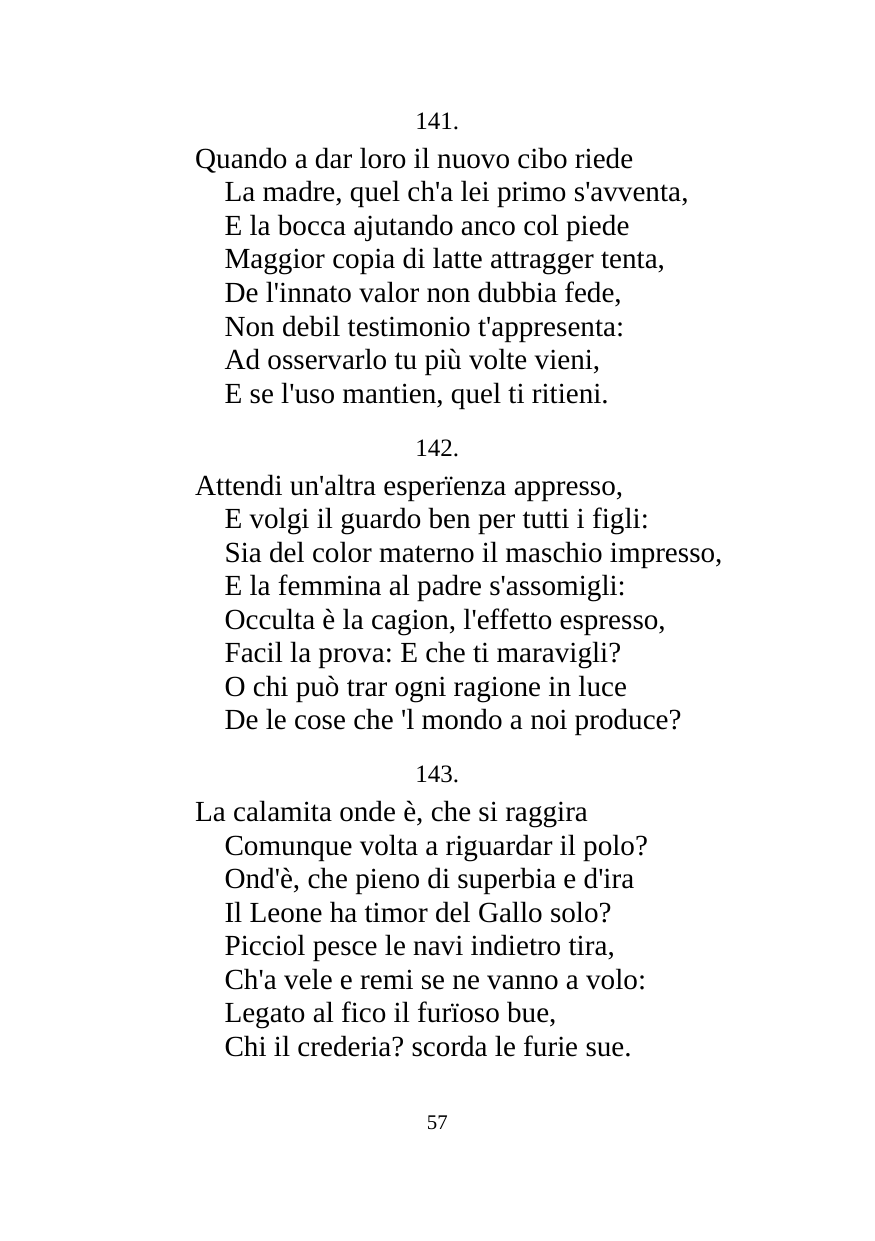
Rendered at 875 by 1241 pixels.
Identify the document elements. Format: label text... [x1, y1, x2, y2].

text De l'innato valor non dubbia fede, [224, 275, 768, 309]
text 142. [106, 433, 768, 462]
text Facil la prova: E che ti maravigli? [224, 635, 768, 669]
text E la bocca ajutando anco col piede [224, 208, 768, 242]
text E volgi il guardo ben per tutti i figli: [224, 501, 768, 535]
text Ond'è, che pieno di superbia e d'ira [224, 861, 768, 895]
text Non debil testimonio t'appresenta: [224, 309, 768, 342]
text O chi può trar ogni ragione in luce [224, 669, 768, 702]
text 141. [106, 106, 768, 135]
text Il Leone ha timor del Gallo solo? [224, 895, 768, 928]
text Legato al fico il furïoso bue, [224, 996, 768, 1029]
text Picciol pesce le navi indietro tira, [224, 928, 768, 962]
text E se l'uso mantien, quel ti ritieni. [224, 376, 768, 409]
text Occulta è la cagion, l'effetto espresso, [224, 602, 768, 635]
text Maggior copia di latte attragger tenta, [224, 242, 768, 275]
text De le cose che 'l mondo a noi produce? [224, 702, 768, 736]
text La calamita onde è, che si raggira [195, 794, 768, 828]
text Comunque volta a riguardar il polo? [224, 828, 768, 861]
text 143. [106, 759, 768, 788]
text Chi il crederia? scorda le furie sue. [224, 1029, 768, 1063]
text Sia del color materno il maschio impresso, [224, 535, 768, 568]
text Ad osservarlo tu più volte vieni, [224, 342, 768, 376]
text Ch'a vele e remi se ne vanno a volo: [224, 962, 768, 996]
text La madre, quel ch'a lei primo s'avventa, [224, 174, 768, 208]
text E la femmina al padre s'assomigli: [224, 568, 768, 602]
text Attendi un'altra esperïenza appresso, [195, 468, 768, 501]
text Quando a dar loro il nuovo cibo riede [195, 141, 768, 174]
